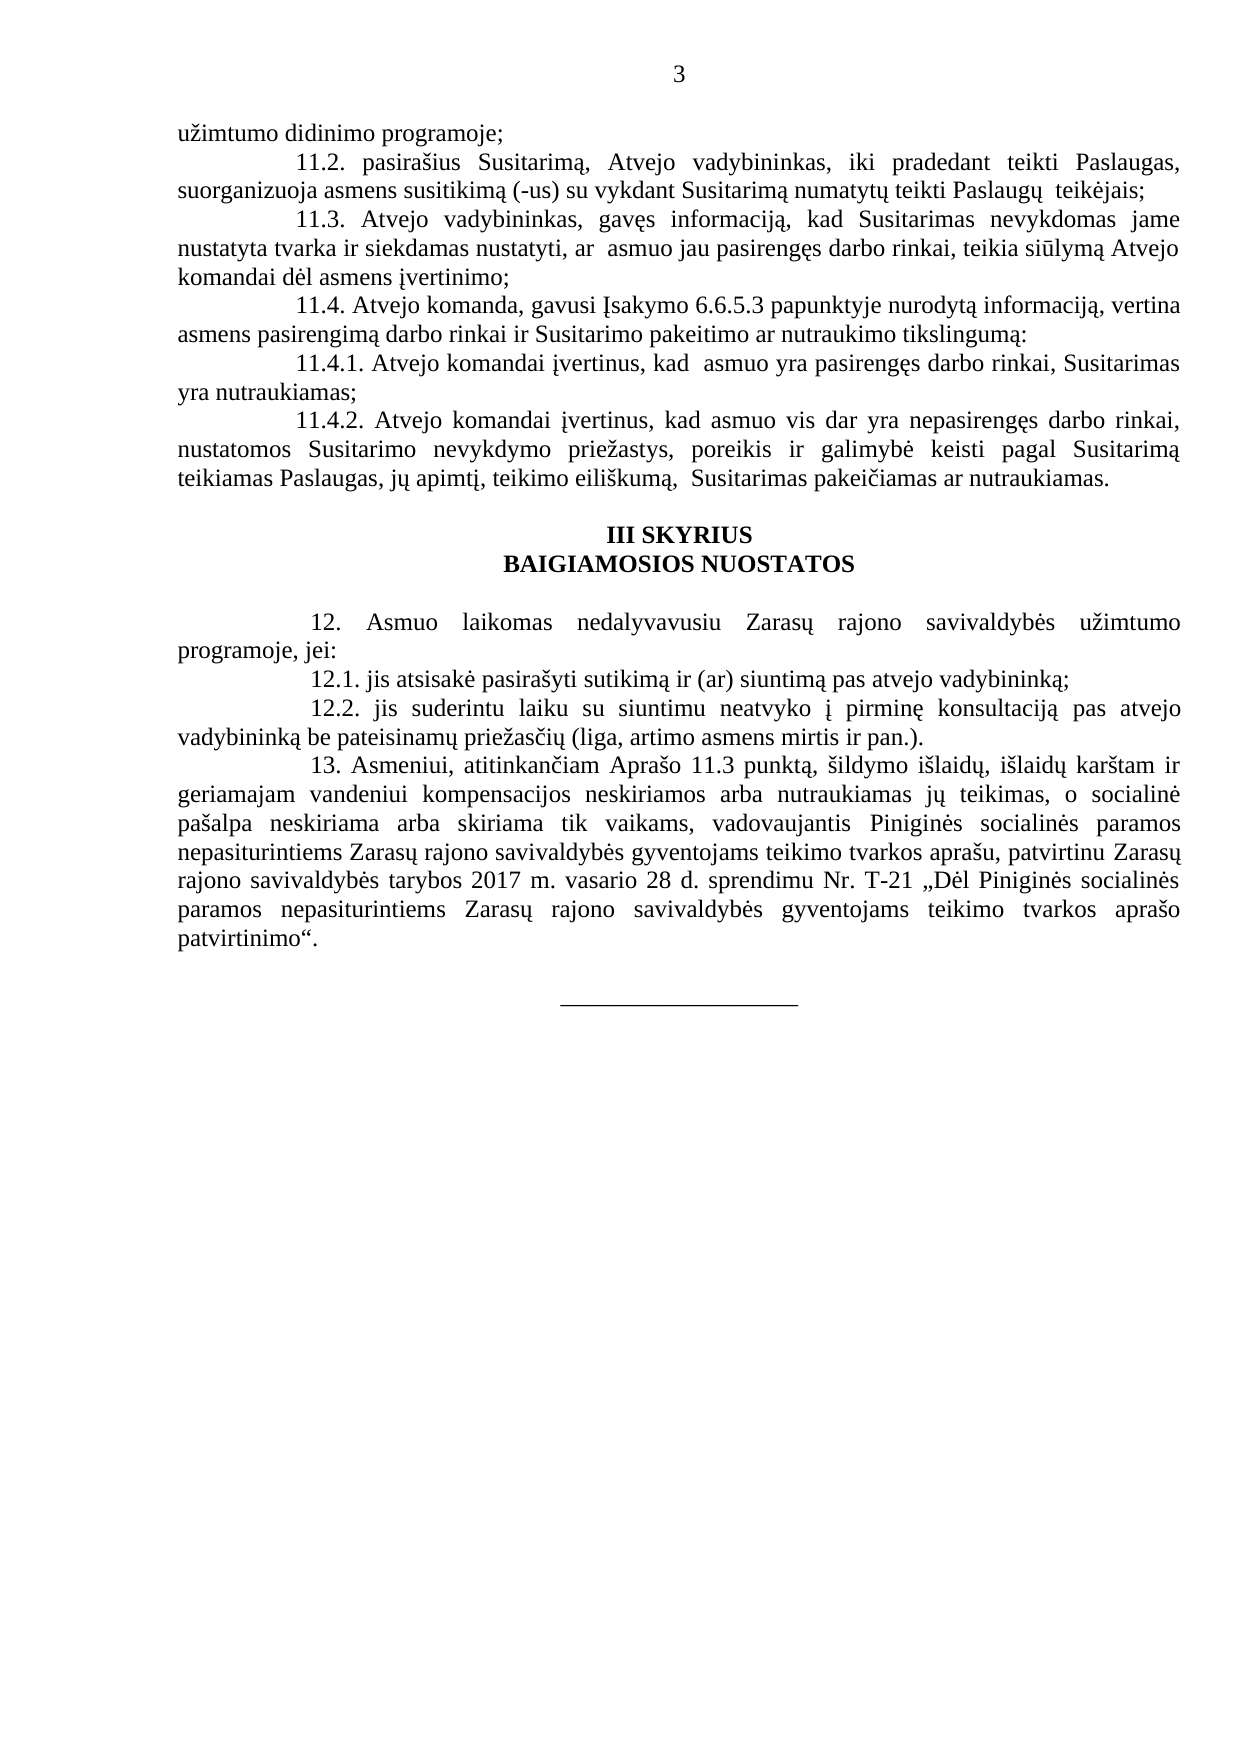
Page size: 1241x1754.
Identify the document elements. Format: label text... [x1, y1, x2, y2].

text užimtumo didinimo programoje; [177, 118, 1181, 147]
text 12.1. jis atsisakė pasirašyti sutikimą ir (ar) siuntimą pas atvejo vadybininką; [177, 664, 1181, 693]
text 11.4. Atvejo komanda, gavusi Įsakymo 6.6.5.3 papunktyje nurodytą informaciją, vertina asmens pasirengimą darbo rinkai ir Susitarimo pakeitimo ar nutraukimo tikslingumą: [177, 291, 1181, 348]
text 11.4.1. Atvejo komandai įvertinus, kad asmuo yra pasirengęs darbo rinkai, Susitarimas yra nutraukiamas; [177, 348, 1181, 406]
text 13. Asmeniui, atitinkančiam Aprašo 11.3 punktą, šildymo išlaidų, išlaidų karštam ir geriamajam vandeniui kompensacijos neskiriamos arba nutraukiamas jų teikimas, o socialinė pašalpa neskiriama arba skiriama tik vaikams, vadovaujantis Piniginės socialinės paramos nepasiturintiems Zarasų rajono savivaldybės gyventojams teikimo tvarkos aprašu, patvirtinu Zarasų rajono savivaldybės tarybos 2017 m. vasario 28 d. sprendimu Nr. T-21 „Dėl Piniginės socialinės paramos nepasiturintiems Zarasų rajono savivaldybės gyventojams teikimo tvarkos aprašo patvirtinimo“. [177, 751, 1181, 952]
text III SKYRIUS [177, 521, 1181, 549]
text 12.2. jis suderintu laiku su siuntimu neatvyko į pirminę konsultaciją pas atvejo vadybininką be pateisinamų priežasčių (liga, artimo asmens mirtis ir pan.). [177, 693, 1181, 751]
text 12. Asmuo laikomas nedalyvavusiu Zarasų rajono savivaldybės užimtumo programoje, jei: [177, 607, 1181, 664]
text 11.2. pasirašius Susitarimą, Atvejo vadybininkas, iki pradedant teikti Paslaugas, suorganizuoja asmens susitikimą (-us) su vykdant Susitarimą numatytų teikti Paslaugų teikėjais; [177, 147, 1181, 204]
text 11.3. Atvejo vadybininkas, gavęs informaciją, kad Susitarimas nevykdomas jame nustatyta tvarka ir siekdamas nustatyti, ar asmuo jau pasirengęs darbo rinkai, teikia siūlymą Atvejo komandai dėl asmens įvertinimo; [177, 204, 1181, 291]
text 11.4.2. Atvejo komandai įvertinus, kad asmuo vis dar yra nepasirengęs darbo rinkai, nustatomos Susitarimo nevykdymo priežastys, poreikis ir galimybė keisti pagal Susitarimą teikiamas Paslaugas, jų apimtį, teikimo eiliškumą, Susitarimas pakeičiamas ar nutraukiamas. [177, 406, 1181, 492]
text BAIGIAMOSIOS NUOSTATOS [177, 549, 1181, 578]
text ___________________ [177, 981, 1181, 1009]
